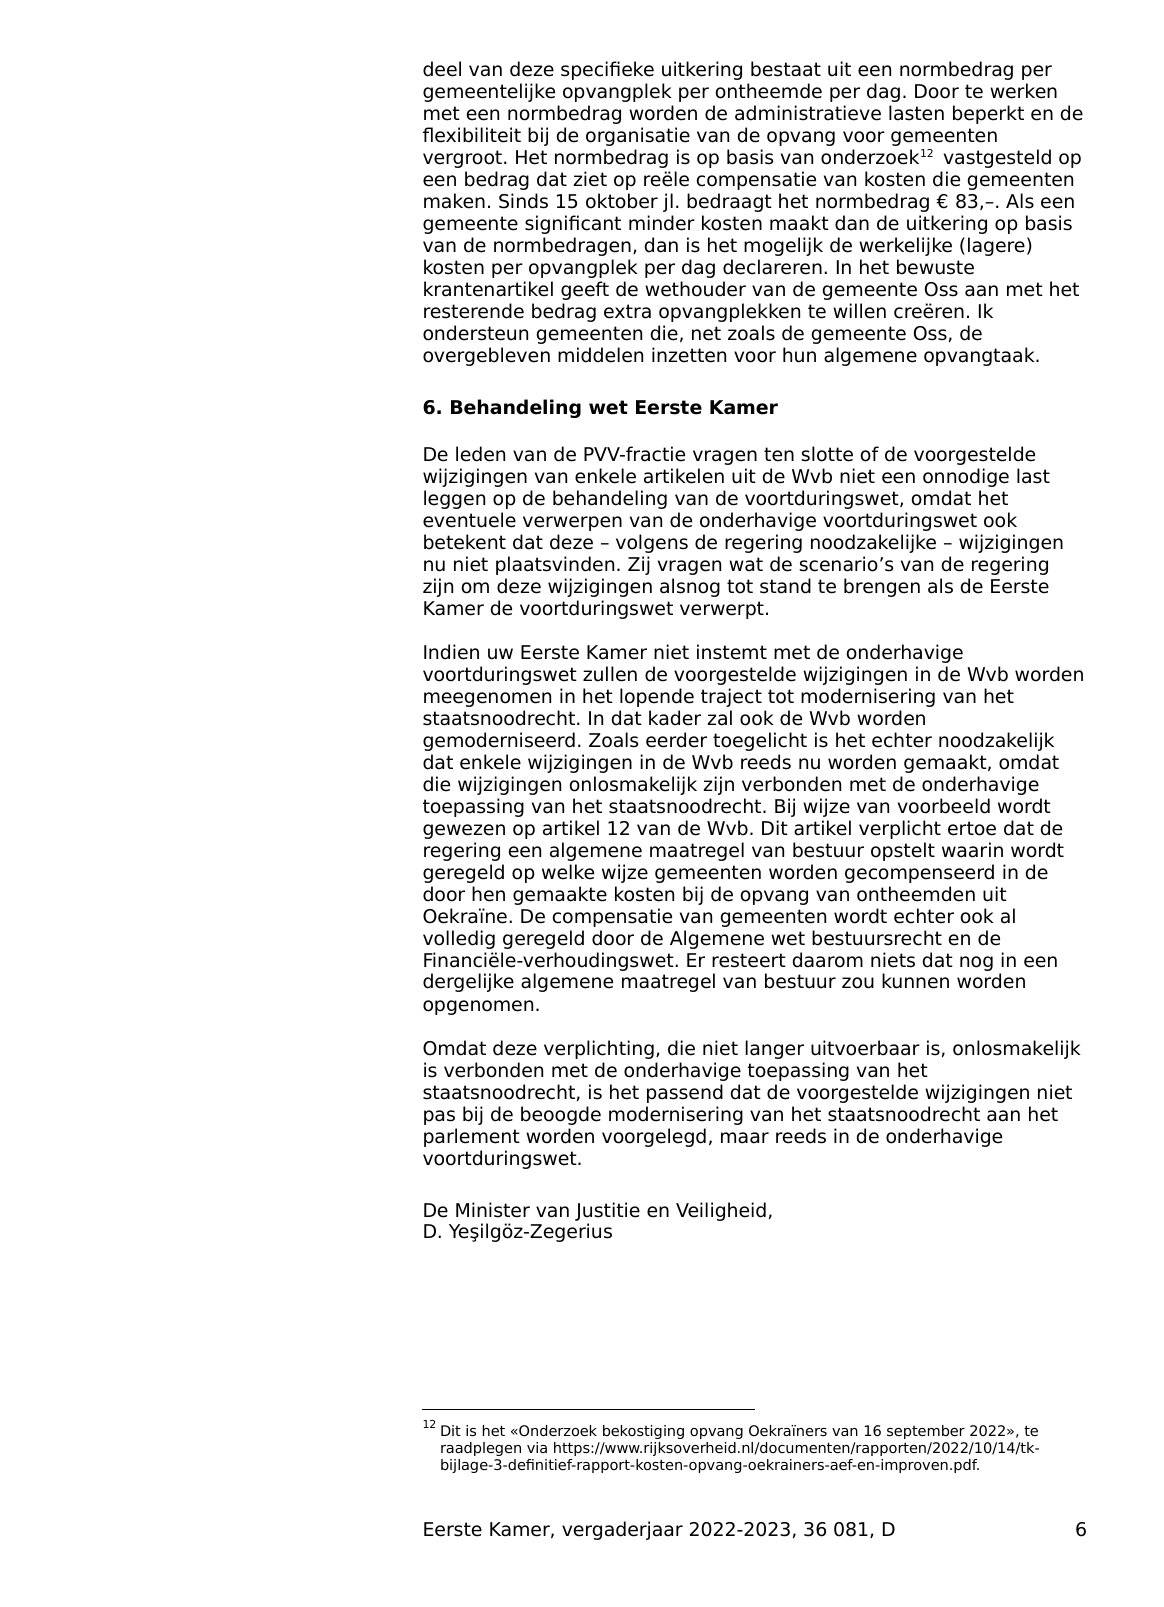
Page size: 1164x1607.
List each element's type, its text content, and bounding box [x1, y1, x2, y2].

text Dit is het «Onderzoek bekostiging opvang Oekraïners van 16 september 2022», te raadplegen via https://www.rijksoverheid.nl/documenten/rapporten/2022/10/14/tk-bijlage-3-definitief-rapport-kosten-opvang-oekrainers-aef-en-improven.pdf. [422, 1418, 1087, 1474]
subtitle 6. Behandeling wet Eerste Kamer [422, 397, 1087, 419]
text deel van deze specifieke uitkering bestaat uit een normbedrag per gemeentelijke opvangplek per ontheemde per dag. Door te werken met een normbedrag worden de administratieve lasten beperkt en de flexibiliteit bij de organisatie van de opvang voor gemeenten vergroot. Het normbedrag is op basis van onderzoek vastgesteld op een bedrag dat ziet op reële compensatie van kosten die gemeenten maken. Sinds 15 oktober jl. bedraagt het normbedrag € 83,–. Als een gemeente significant minder kosten maakt dan de uitkering op basis van de normbedragen, dan is het mogelijk de werkelijke (lagere) kosten per opvangplek per dag declareren. In het bewuste krantenartikel geeft de wethouder van de gemeente Oss aan met het resterende bedrag extra opvangplekken te willen creëren. Ik ondersteun gemeenten die, net zoals de gemeente Oss, de overgebleven middelen inzetten voor hun algemene opvangtaak. [422, 59, 1087, 367]
text Indien uw Eerste Kamer niet instemt met de onderhavige voortduringswet zullen de voorgestelde wijzigingen in de Wvb worden meegenomen in het lopende traject tot modernisering van het staatsnoodrecht. In dat kader zal ook de Wvb worden gemoderniseerd. Zoals eerder toegelicht is het echter noodzakelijk dat enkele wijzigingen in de Wvb reeds nu worden gemaakt, omdat die wijzigingen onlosmakelijk zijn verbonden met de onderhavige toepassing van het staatsnoodrecht. Bij wijze van voorbeeld wordt gewezen op artikel 12 van de Wvb. Dit artikel verplicht ertoe dat de regering een algemene maatregel van bestuur opstelt waarin wordt geregeld op welke wijze gemeenten worden gecompenseerd in de door hen gemaakte kosten bij de opvang van ontheemden uit Oekraïne. De compensatie van gemeenten wordt echter ook al volledig geregeld door de Algemene wet bestuursrecht en de Financiële-verhoudingswet. Er resteert daarom niets dat nog in een dergelijke algemene maatregel van bestuur zou kunnen worden opgenomen. [422, 642, 1087, 1015]
text Omdat deze verplichting, die niet langer uitvoerbaar is, onlosmakelijk is verbonden met de onderhavige toepassing van het staatsnoodrecht, is het passend dat de voorgestelde wijzigingen niet pas bij de beoogde modernisering van het staatsnoodrecht aan het parlement worden voorgelegd, maar reeds in de onderhavige voortduringswet. [422, 1038, 1087, 1169]
text De leden van de PVV-fractie vragen ten slotte of de voorgestelde wijzigingen van enkele artikelen uit de Wvb niet een onnodige last leggen op de behandeling van de voortduringswet, omdat het eventuele verwerpen van de onderhavige voortduringswet ook betekent dat deze – volgens de regering noodzakelijke – wijzigingen nu niet plaatsvinden. Zij vragen wat de scenario’s van de regering zijn om deze wijzigingen alsnog tot stand te brengen als de Eerste Kamer de voortduringswet verwerpt. [422, 444, 1087, 619]
text De Minister van Justitie en Veiligheid, D. Yeşilgöz-Zegerius [422, 1199, 1087, 1243]
